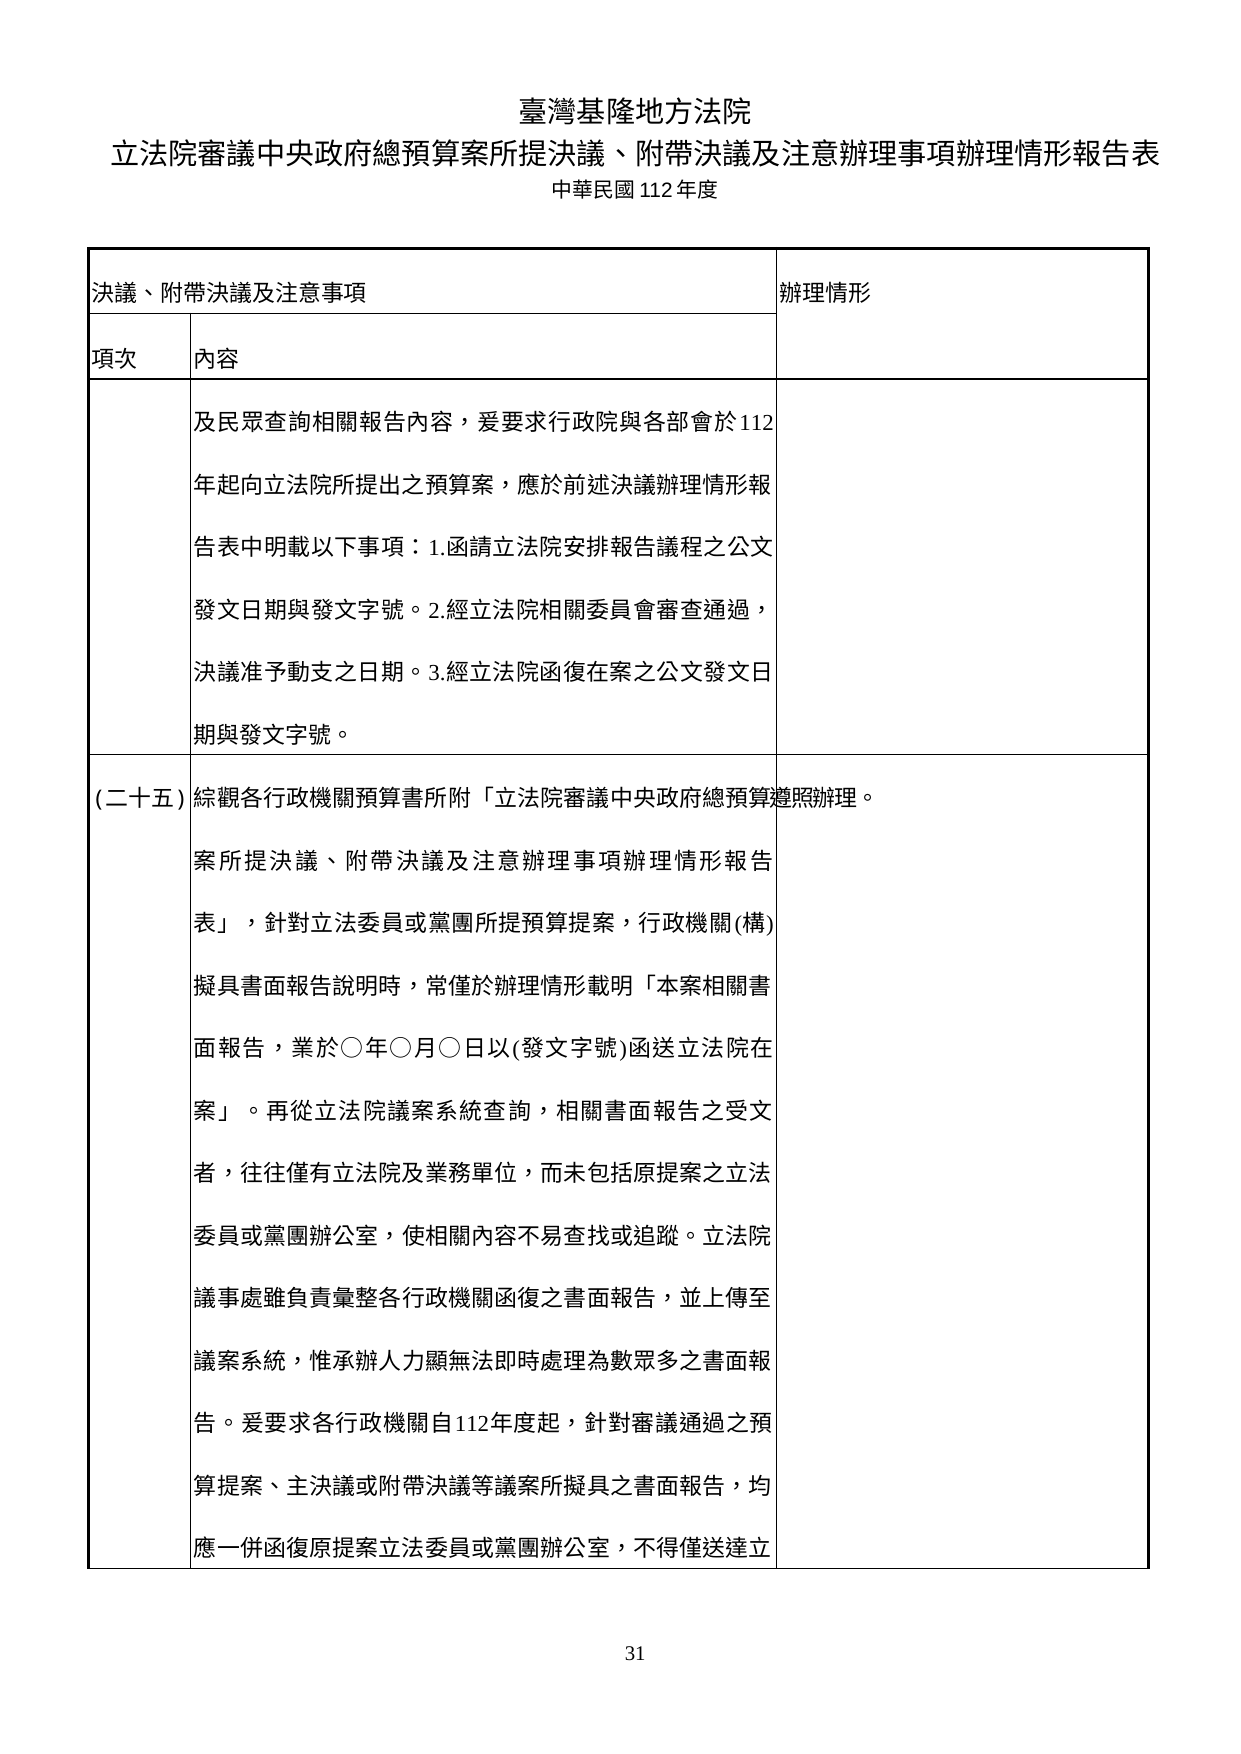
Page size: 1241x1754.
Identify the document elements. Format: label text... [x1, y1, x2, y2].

table_cell (二十五) [90, 755, 190, 1568]
table_cell 遵照辦理。 [777, 380, 1147, 754]
table_cell 綜觀各行政機關預算書所附「立法院審議中央政府總預算案所提決議、附帶決議及注意辦理事項辦理情形報告表」，針對立法委員或黨團所提預算提案，行政機關(構)擬具書面報告說明時，常僅於辦理情形載明「本案相關書面報告，業於○年○月○日以(發文字號)函送立法院在案」。再從立法院議案系統查詢，相關書面報告之受文者，往往僅有立法院及業務單位，而未包括原提案之立法委員或黨團辦公室，使相關內容不易查找或追蹤。立法院議事處雖負責彙整各行政機關函復之書面報告，並上傳至議案系統，惟承辦人力顯無法即時處理為數眾多之書面報告。爰要求各行政機關自112年度起，針對審議通過之預算提案、主決議或附帶決議等議案所擬具之書面報告，均應一併函復原提案立法委員或黨團辦公室，不得僅送達立法院議事處及其他業務單位，以落實預算監督機制。 [191, 755, 776, 1568]
table_cell 查行政院與各部會之單位預算案附屬表中列有「立法院審議中央政府總預算案所提決議、附帶決議及注意辦理事項辦理情形報告表」，說明各單位辦理立法院作成之相關決議、附帶決議及注意辦理事項之結果。惟各單位對於預算凍結解凍案報告之表述方式不一。以111年度經濟部單位預算為例，僅說明「本案業經立法院○年○月○日台立院議字第○○○號函復准予動支在案」，未提供該報告送立法院之相關資訊，使外界難以更一步查找與瞭解其報告內容、後續辦理結果及審議之過程。為便利立法院工作同仁及民眾查詢相關報告內容，爰要求行政院與各部會於112年起向立法院所提出之預算案，應於前述決議辦理情形報告表中明載以下事項：1.函請立法院安排報告議程之公文發文日期與發文字號。2.經立法院相關委員會審查通過，決議准予動支之日期。3.經立法院函復在案之公文發文日期與發文字號。 [191, 380, 776, 754]
table_header 辦理情形 [777, 250, 1147, 378]
table_cell 項次 [90, 314, 190, 378]
table_cell 內容 [191, 314, 776, 378]
table_cell 遵照辦理。 [777, 755, 1147, 1568]
table_header 決議、附帶決議及注意事項 [90, 250, 776, 312]
table_cell [90, 380, 190, 754]
